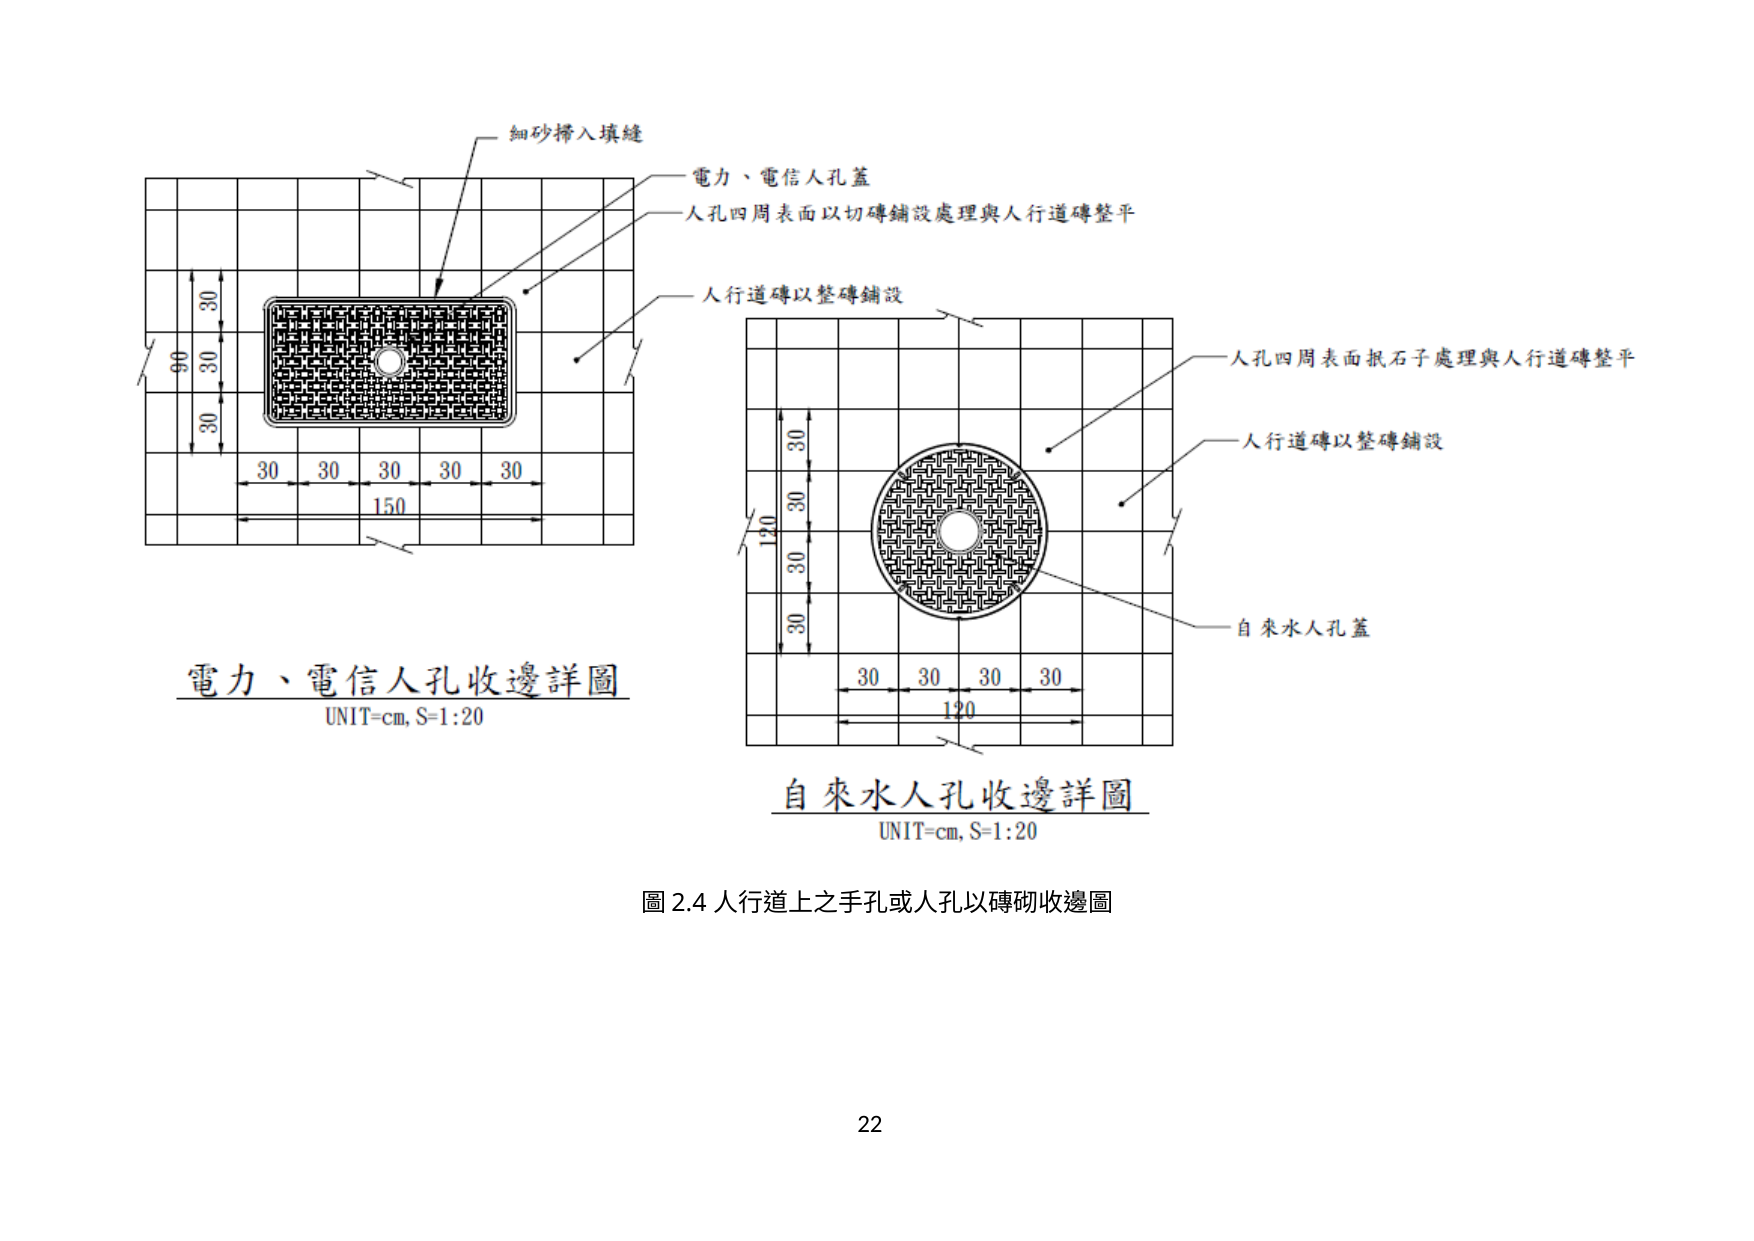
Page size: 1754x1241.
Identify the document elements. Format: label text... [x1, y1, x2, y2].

text 圖2.4 人行道上之手孔或人孔以磚砌收邊圖 [89, 882, 1665, 918]
picture [109, 114, 1645, 852]
